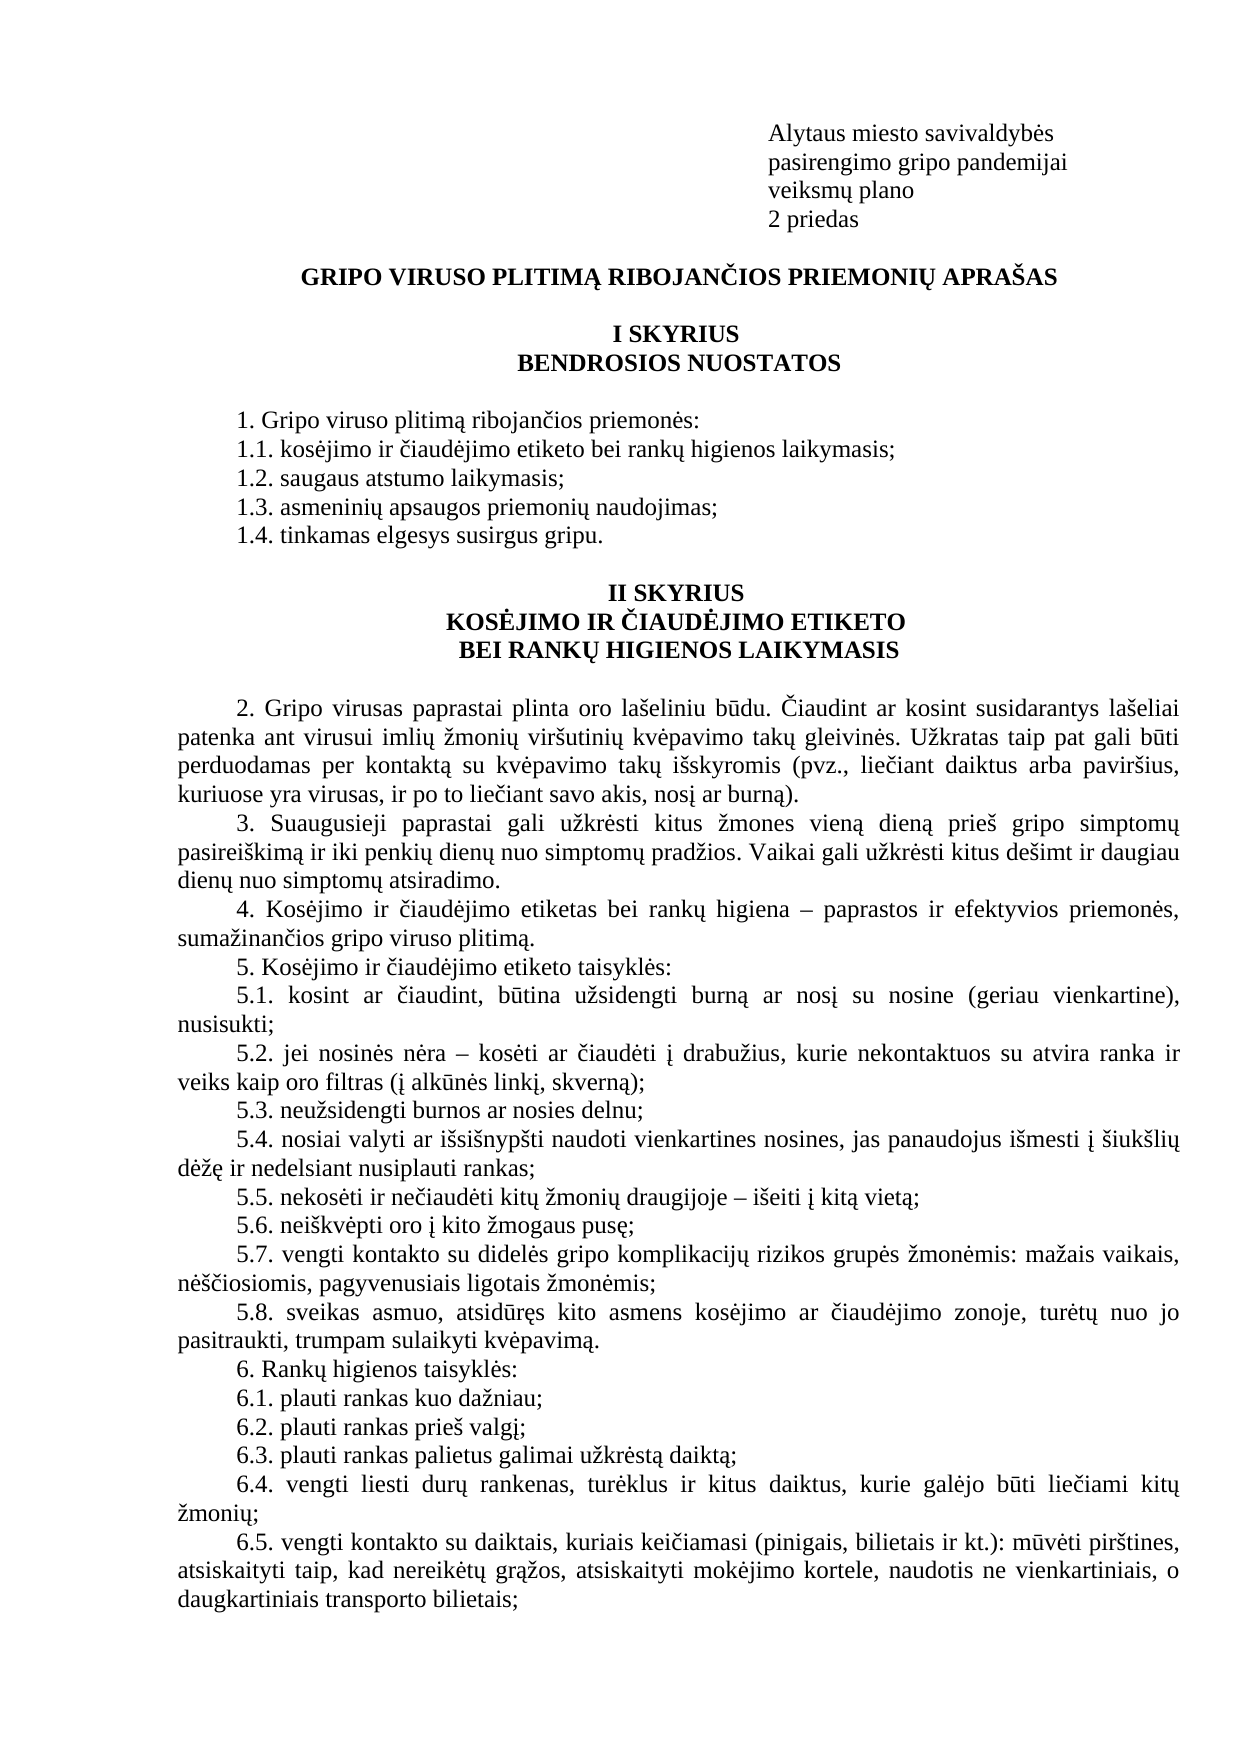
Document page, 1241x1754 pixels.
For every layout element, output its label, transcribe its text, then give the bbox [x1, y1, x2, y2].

text 6.5. vengti kontakto su daiktais, kuriais keičiamasi (pinigais, bilietais ir kt.): mūvėti pirštines, atsiskaityti taip, kad nereikėtų grąžos, atsiskaityti mokėjimo kortele, naudotis ne vienkartiniais, o daugkartiniais transporto bilietais; [177, 1527, 1181, 1613]
text 1.3. asmeninių apsaugos priemonių naudojimas; [177, 492, 1181, 521]
text GRIPO VIRUSO PLITIMĄ RIBOJANČIOS PRIEMONIŲ APRAŠAS [177, 262, 1181, 291]
text 5.4. nosiai valyti ar išsišnypšti naudoti vienkartines nosines, jas panaudojus išmesti į šiukšlių dėžę ir nedelsiant nusiplauti rankas; [177, 1124, 1181, 1182]
text 5.6. neiškvėpti oro į kito žmogaus pusę; [177, 1211, 1181, 1239]
text 5.7. vengti kontakto su didelės gripo komplikacijų rizikos grupės žmonėmis: mažais vaikais, nėščiosiomis, pagyvenusiais ligotais žmonėmis; [177, 1239, 1181, 1297]
text BENDROSIOS NUOSTATOS [177, 348, 1181, 377]
text 2. Gripo virusas paprastai plinta oro lašeliniu būdu. Čiaudint ar kosint susidarantys lašeliai patenka ant virusui imlių žmonių viršutinių kvėpavimo takų gleivinės. Užkratas taip pat gali būti perduodamas per kontaktą su kvėpavimo takų išskyromis (pvz., liečiant daiktus arba paviršius, kuriuose yra virusas, ir po to liečiant savo akis, nosį ar burną). [177, 693, 1181, 808]
text 6. Rankų higienos taisyklės: [177, 1354, 1181, 1383]
text 6.2. plauti rankas prieš valgį; [177, 1412, 1181, 1441]
text II SKYRIUS [177, 578, 1181, 607]
text 6.4. vengti liesti durų rankenas, turėklus ir kitus daiktus, kurie galėjo būti liečiami kitų žmonių; [177, 1469, 1181, 1527]
text 3. Suaugusieji paprastai gali užkrėsti kitus žmones vieną dieną prieš gripo simptomų pasireiškimą ir iki penkių dienų nuo simptomų pradžios. Vaikai gali užkrėsti kitus dešimt ir daugiau dienų nuo simptomų atsiradimo. [177, 808, 1181, 894]
text I SKYRIUS [177, 319, 1181, 348]
text 1.2. saugaus atstumo laikymasis; [177, 463, 1181, 492]
text 1. Gripo viruso plitimą ribojančios priemonės: [177, 406, 1181, 434]
text BEI RANKŲ HIGIENOS LAIKYMASIS [177, 636, 1181, 664]
text 5.5. nekosėti ir nečiaudėti kitų žmonių draugijoje – išeiti į kitą vietą; [177, 1182, 1181, 1211]
text veiksmų plano [768, 176, 1181, 204]
text 4. Kosėjimo ir čiaudėjimo etiketas bei rankų higiena – paprastos ir efektyvios priemonės, sumažinančios gripo viruso plitimą. [177, 894, 1181, 952]
text 5.8. sveikas asmuo, atsidūręs kito asmens kosėjimo ar čiaudėjimo zonoje, turėtų nuo jo pasitraukti, trumpam sulaikyti kvėpavimą. [177, 1297, 1181, 1354]
text 1.4. tinkamas elgesys susirgus gripu. [177, 521, 1181, 549]
text 6.1. plauti rankas kuo dažniau; [177, 1383, 1181, 1412]
text 1.1. kosėjimo ir čiaudėjimo etiketo bei rankų higienos laikymasis; [177, 434, 1181, 463]
text 5. Kosėjimo ir čiaudėjimo etiketo taisyklės: [177, 952, 1181, 981]
text 5.3. neužsidengti burnos ar nosies delnu; [177, 1096, 1181, 1124]
text 5.1. kosint ar čiaudint, būtina užsidengti burną ar nosį su nosine (geriau vienkartine), nusisukti; [177, 981, 1181, 1038]
text Alytaus miesto savivaldybės pasirengimo gripo pandemijai [768, 118, 1181, 176]
text 6.3. plauti rankas palietus galimai užkrėstą daiktą; [177, 1441, 1181, 1469]
text KOSĖJIMO IR ČIAUDĖJIMO ETIKETO [177, 607, 1181, 636]
text 2 priedas [768, 204, 1181, 233]
text 5.2. jei nosinės nėra – kosėti ar čiaudėti į drabužius, kurie nekontaktuos su atvira ranka ir veiks kaip oro filtras (į alkūnės linkį, skverną); [177, 1038, 1181, 1096]
